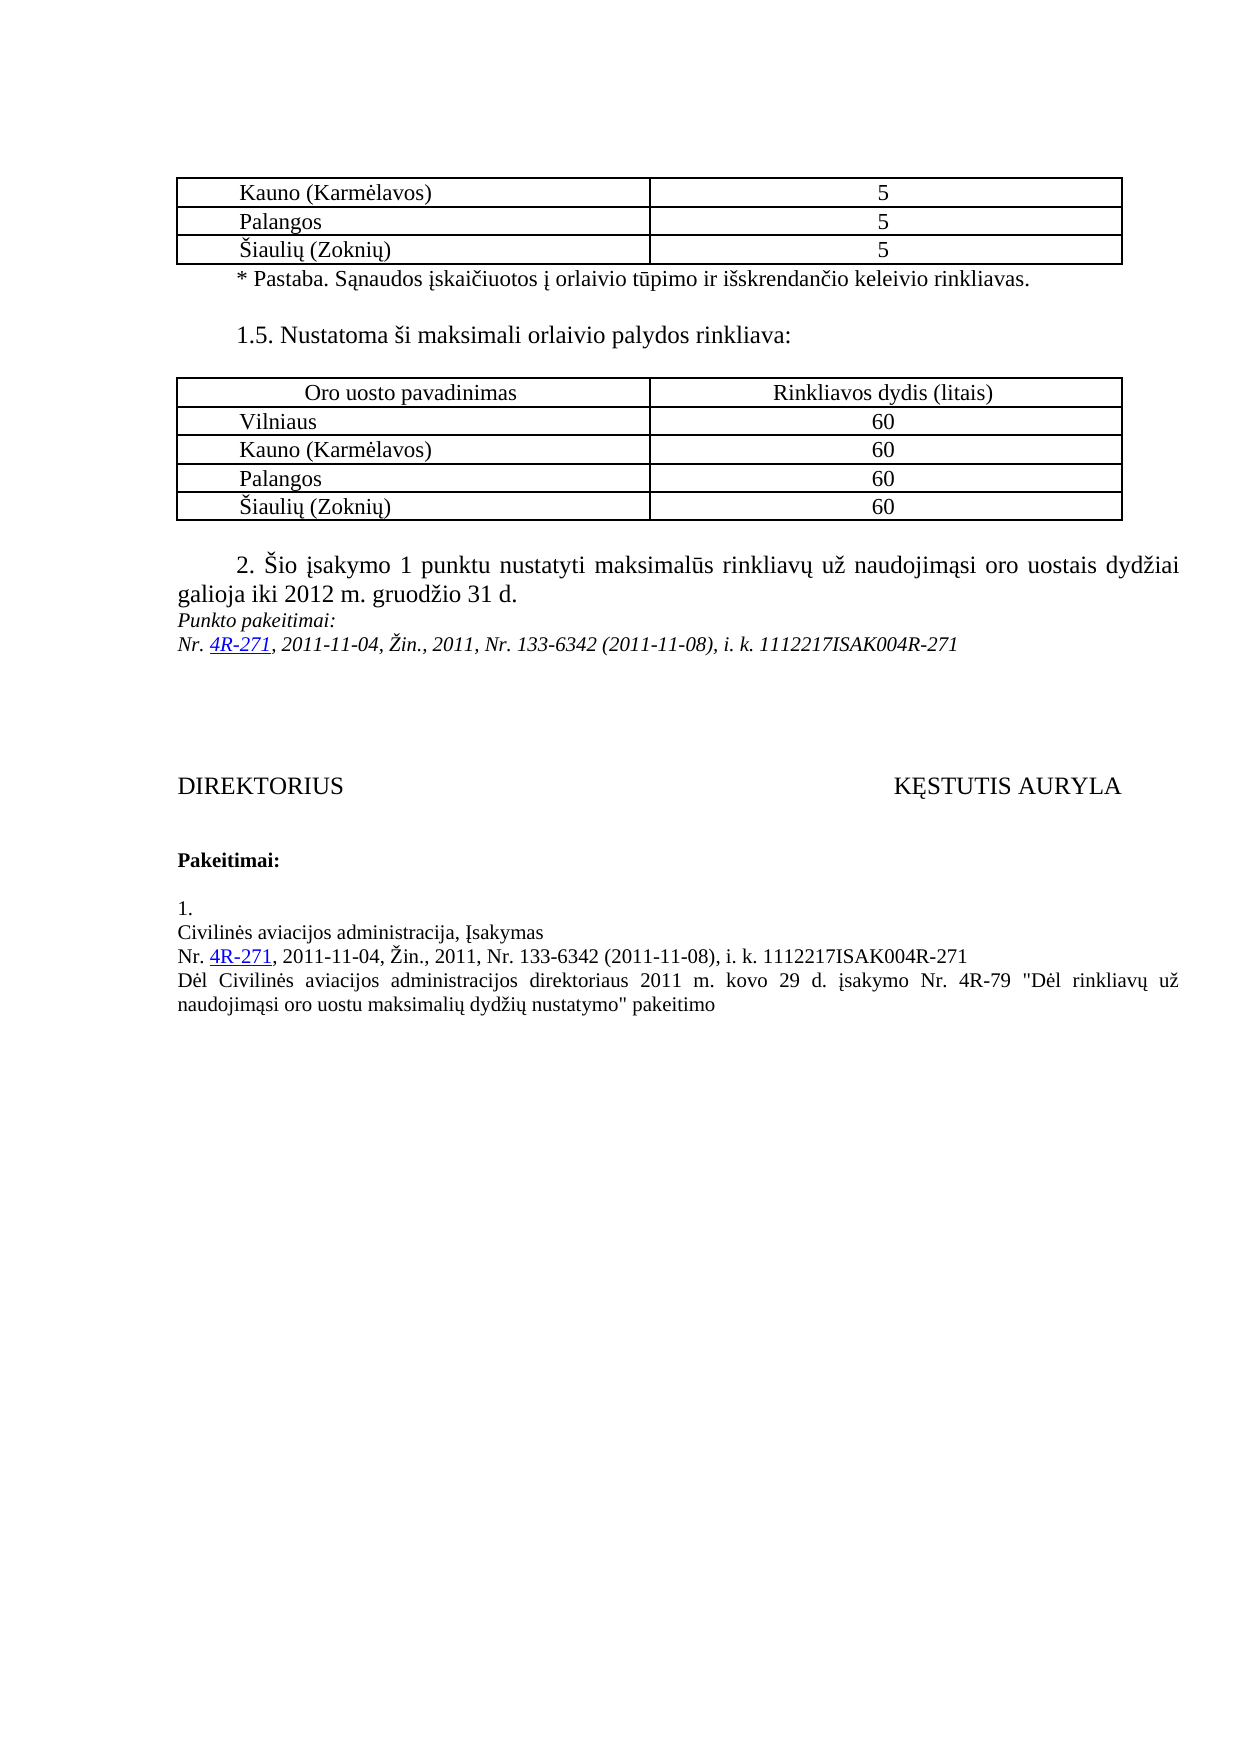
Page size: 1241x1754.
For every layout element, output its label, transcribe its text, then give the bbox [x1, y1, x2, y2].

text Civilinės aviacijos administracija, Įsakymas [177, 920, 1181, 944]
table_cell Šiaulių (Zoknių) [178, 493, 649, 519]
table_cell 60 [651, 436, 1121, 462]
table_cell 60 [651, 408, 1121, 434]
table_header Oro uosto pavadinimas [178, 379, 649, 406]
table_cell Palangos [178, 208, 649, 234]
text Pakeitimai: [177, 848, 1181, 872]
table_cell Šiaulių (Zoknių) [178, 236, 649, 262]
table_cell Kauno (Karmėlavos) [178, 179, 649, 206]
table_cell 5 [651, 208, 1121, 234]
text Direktorius Kęstutis Auryla [177, 771, 1181, 799]
text 2. Šio įsakymo 1 punktu nustatyti maksimalūs rinkliavų už naudojimąsi oro uostais dydžiai galioja iki 2012 m. gruodžio 31 d. [177, 550, 1181, 608]
text 1. [177, 896, 1181, 920]
text 1.5. Nustatoma ši maksimali orlaivio palydos rinkliava: [177, 320, 1181, 348]
table_header Rinkliavos dydis (litais) [651, 379, 1121, 406]
text * Pastaba. Sąnaudos įskaičiuotos į orlaivio tūpimo ir išskrendančio keleivio rinkliavas. [177, 264, 1181, 291]
table_cell 60 [651, 465, 1121, 491]
table_cell 5 [651, 179, 1121, 206]
table_cell 60 [651, 493, 1121, 519]
text Dėl Civilinės aviacijos administracijos direktoriaus 2011 m. kovo 29 d. įsakymo Nr. 4R-79 "Dėl rinkliavų už naudojimąsi oro uostu maksimalių dydžių nustatymo" pakeitimo [177, 968, 1181, 1016]
text Nr. 4R-271, 2011-11-04, Žin., 2011, Nr. 133-6342 (2011-11-08), i. k. 1112217ISAK004R-271 [177, 944, 1181, 968]
table_cell 5 [651, 236, 1121, 262]
text Nr. 4R-271, 2011-11-04, Žin., 2011, Nr. 133-6342 (2011-11-08), i. k. 1112217ISAK004R-271 [177, 632, 1181, 656]
text Punkto pakeitimai: [177, 608, 1181, 632]
table_cell Kauno (Karmėlavos) [178, 436, 649, 462]
table_cell Palangos [178, 465, 649, 491]
table_cell Vilniaus [178, 408, 649, 434]
